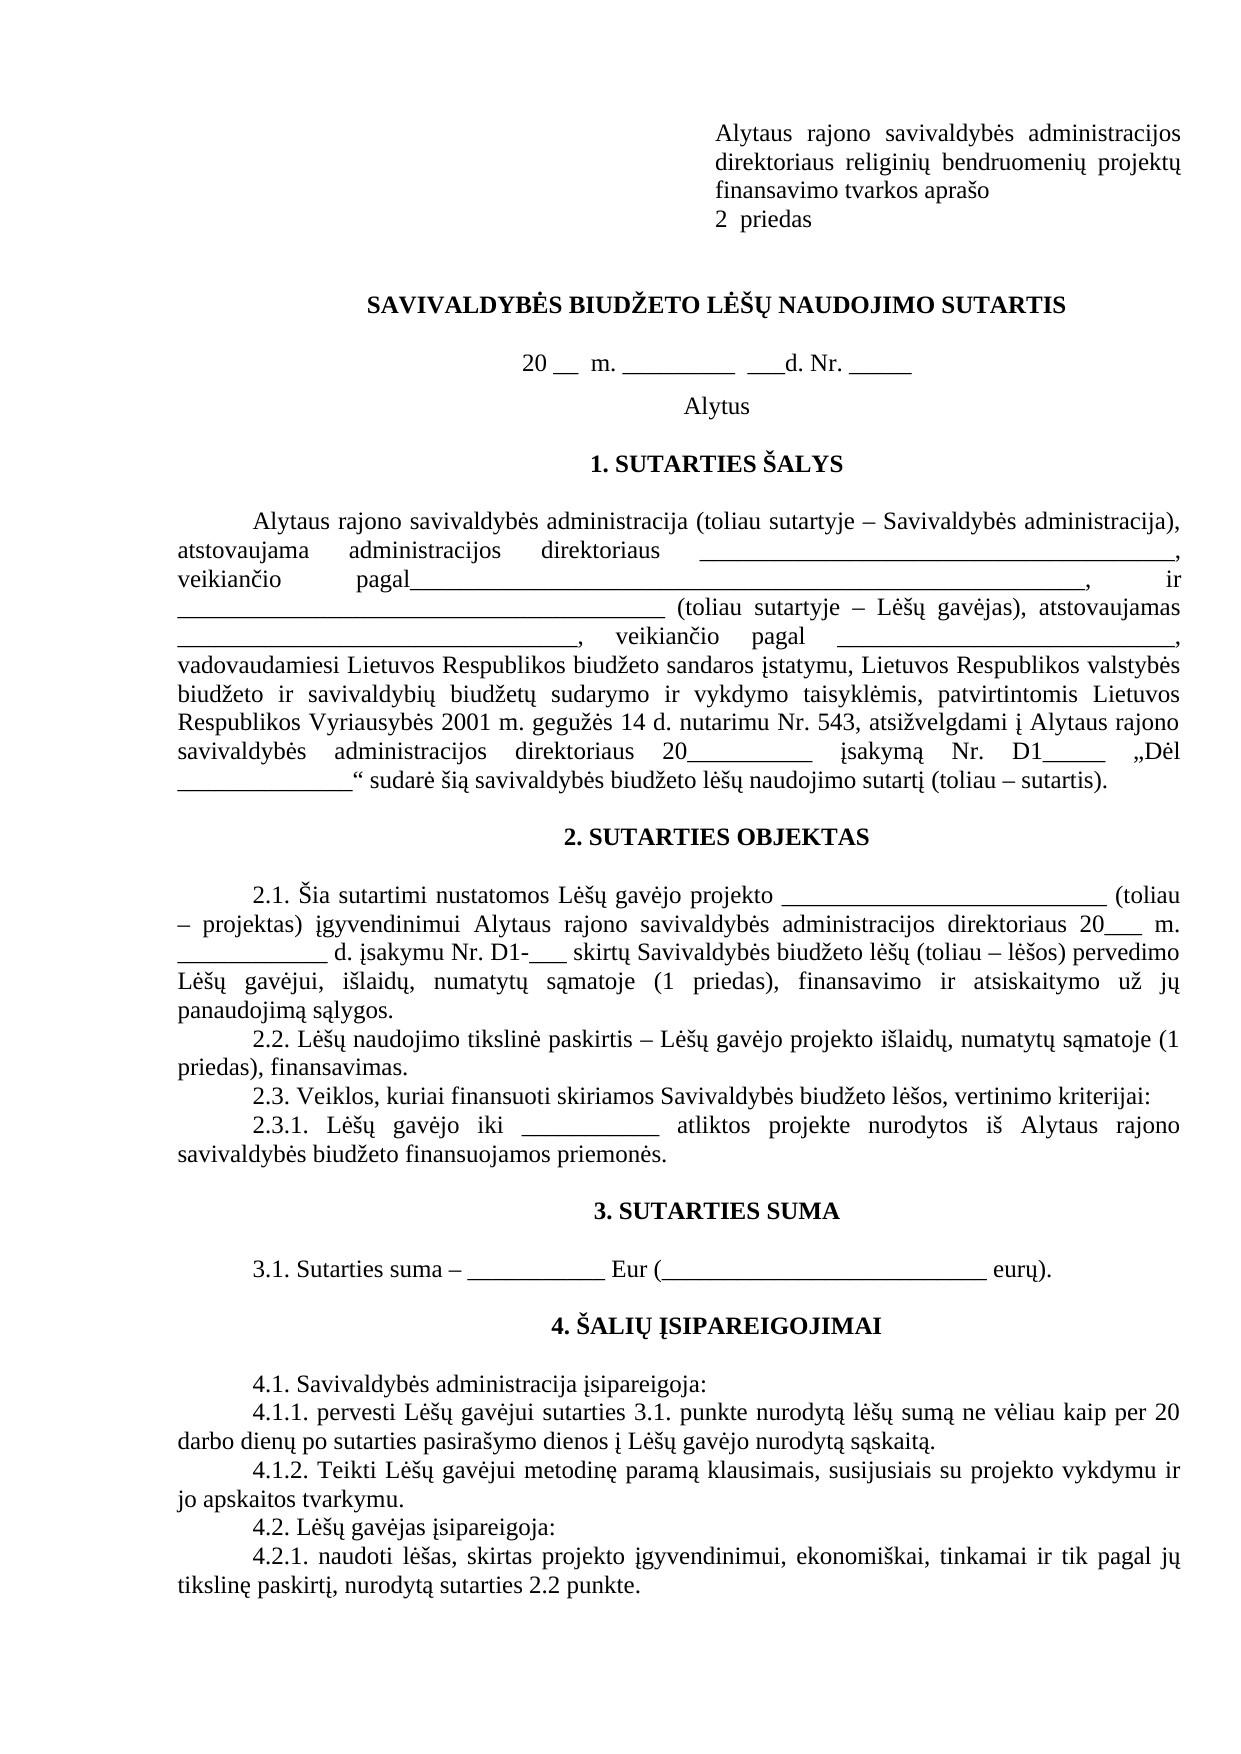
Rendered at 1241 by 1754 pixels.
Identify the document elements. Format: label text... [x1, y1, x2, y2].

text 2.2. Lėšų naudojimo tikslinė paskirtis – Lėšų gavėjo projekto išlaidų, numatytų sąmatoje (1 priedas), finansavimas. [177, 1024, 1181, 1081]
text SAVIVALDYBĖS BIUDŽETO LĖŠŲ NAUDOJIMO SUTARTIS [177, 291, 1181, 319]
text Alytaus rajono savivaldybės administracijos direktoriaus religinių bendruomenių projektų finansavimo tvarkos aprašo [715, 118, 1181, 204]
text 3. SUTARTIES SUMA [177, 1196, 1181, 1225]
text 2. SUTARTIES OBJEKTAS [177, 822, 1181, 851]
text 2.3. Veiklos, kuriai finansuoti skiriamos Savivaldybės biudžeto lėšos, vertinimo kriterijai: [177, 1081, 1181, 1110]
text Alytaus rajono savivaldybės administracija (toliau sutartyje – Savivaldybės administracija), atstovaujama administracijos direktoriaus ______________________________________, veikiančio pagal______________________________________________________, ir _______________________________________ (toliau sutartyje – Lėšų gavėjas), atstovaujamas ________________________________, veikiančio pagal ___________________________, vadovaudamiesi Lietuvos Respublikos biudžeto sandaros įstatymu, Lietuvos Respublikos valstybės biudžeto ir savivaldybių biudžetų sudarymo ir vykdymo taisyklėmis, patvirtintomis Lietuvos Respublikos Vyriausybės 2001 m. gegužės 14 d. nutarimu Nr. 543, atsižvelgdami į Alytaus rajono savivaldybės administracijos direktoriaus 20__________ įsakymą Nr. D1_____ „Dėl ______________“ sudarė šią savivaldybės biudžeto lėšų naudojimo sutartį (toliau – sutartis). [177, 506, 1181, 794]
text 2.1. Šia sutartimi nustatomos Lėšų gavėjo projekto __________________________ (toliau – projektas) įgyvendinimui Alytaus rajono savivaldybės administracijos direktoriaus 20___ m. ____________ d. įsakymu Nr. D1-___ skirtų Savivaldybės biudžeto lėšų (toliau – lėšos) pervedimo Lėšų gavėjui, išlaidų, numatytų sąmatoje (1 priedas), finansavimo ir atsiskaitymo už jų panaudojimą sąlygos. [177, 880, 1181, 1024]
text 4. ŠALIŲ ĮSIPAREIGOJIMAI [177, 1311, 1181, 1340]
text 2.3.1. Lėšų gavėjo iki ___________ atliktos projekte nurodytos iš Alytaus rajono savivaldybės biudžeto finansuojamos priemonės. [177, 1110, 1181, 1167]
text 1. SUTARTIES ŠALYS [177, 449, 1181, 477]
text 4.2.1. naudoti lėšas, skirtas projekto įgyvendinimui, ekonomiškai, tinkamai ir tik pagal jų tikslinę paskirtį, nurodytą sutarties 2.2 punkte. [177, 1541, 1181, 1599]
text 4.1.2. Teikti Lėšų gavėjui metodinę paramą klausimais, susijusiais su projekto vykdymu ir jo apskaitos tvarkymu. [177, 1455, 1181, 1512]
text 4.2. Lėšų gavėjas įsipareigoja: [177, 1512, 1181, 1541]
text 4.1.1. pervesti Lėšų gavėjui sutarties 3.1. punkte nurodytą lėšų sumą ne vėliau kaip per 20 darbo dienų po sutarties pasirašymo dienos į Lėšų gavėjo nurodytą sąskaitą. [177, 1397, 1181, 1455]
text 20 __ m. _________ ___d. Nr. _____ [177, 348, 1181, 377]
text 3.1. Sutarties suma – ___________ Eur (__________________________ eurų). [177, 1254, 1181, 1282]
text 4.1. Savivaldybės administracija įsipareigoja: [177, 1369, 1181, 1397]
text Alytus [177, 391, 1181, 420]
text 2 priedas [715, 204, 1181, 233]
